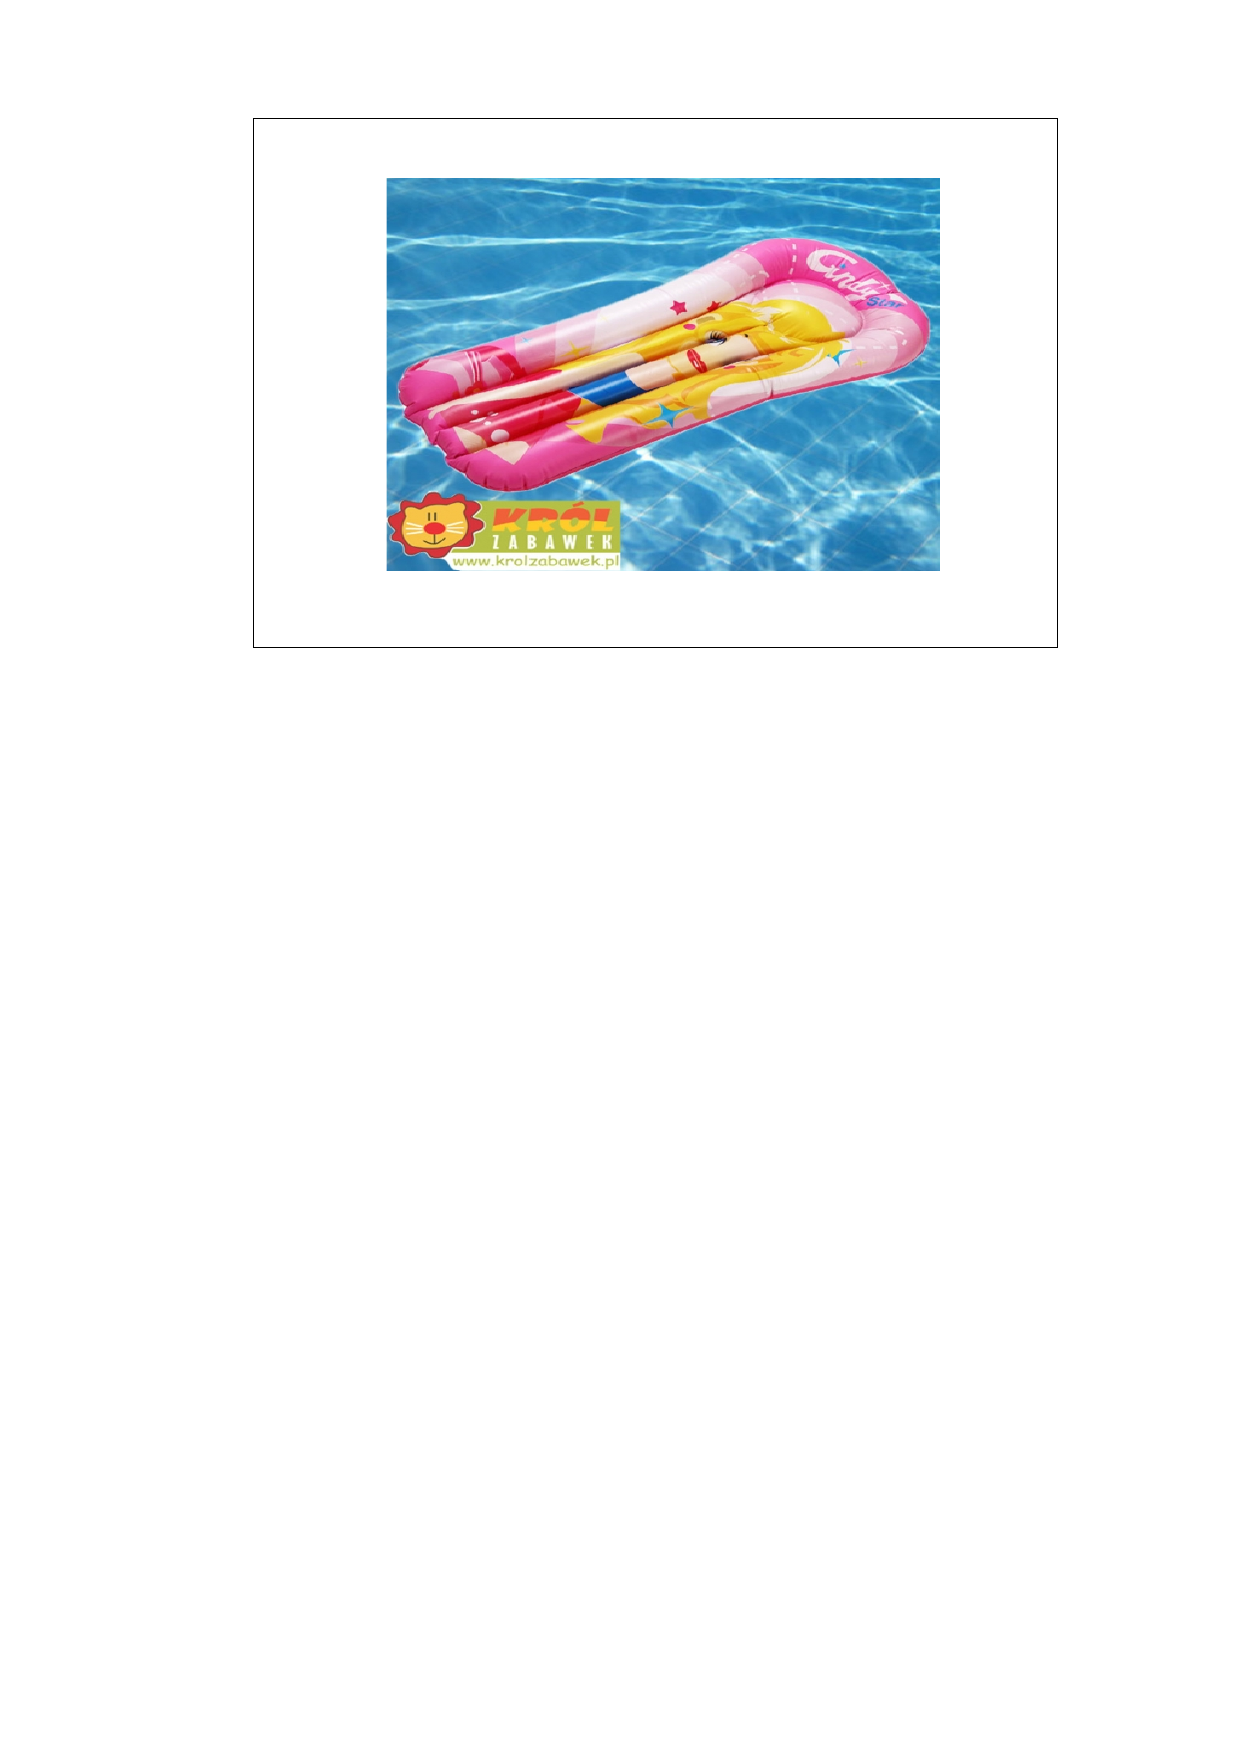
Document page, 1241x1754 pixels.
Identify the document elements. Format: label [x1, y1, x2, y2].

table_cell [254, 119, 1057, 647]
picture [386, 178, 940, 571]
